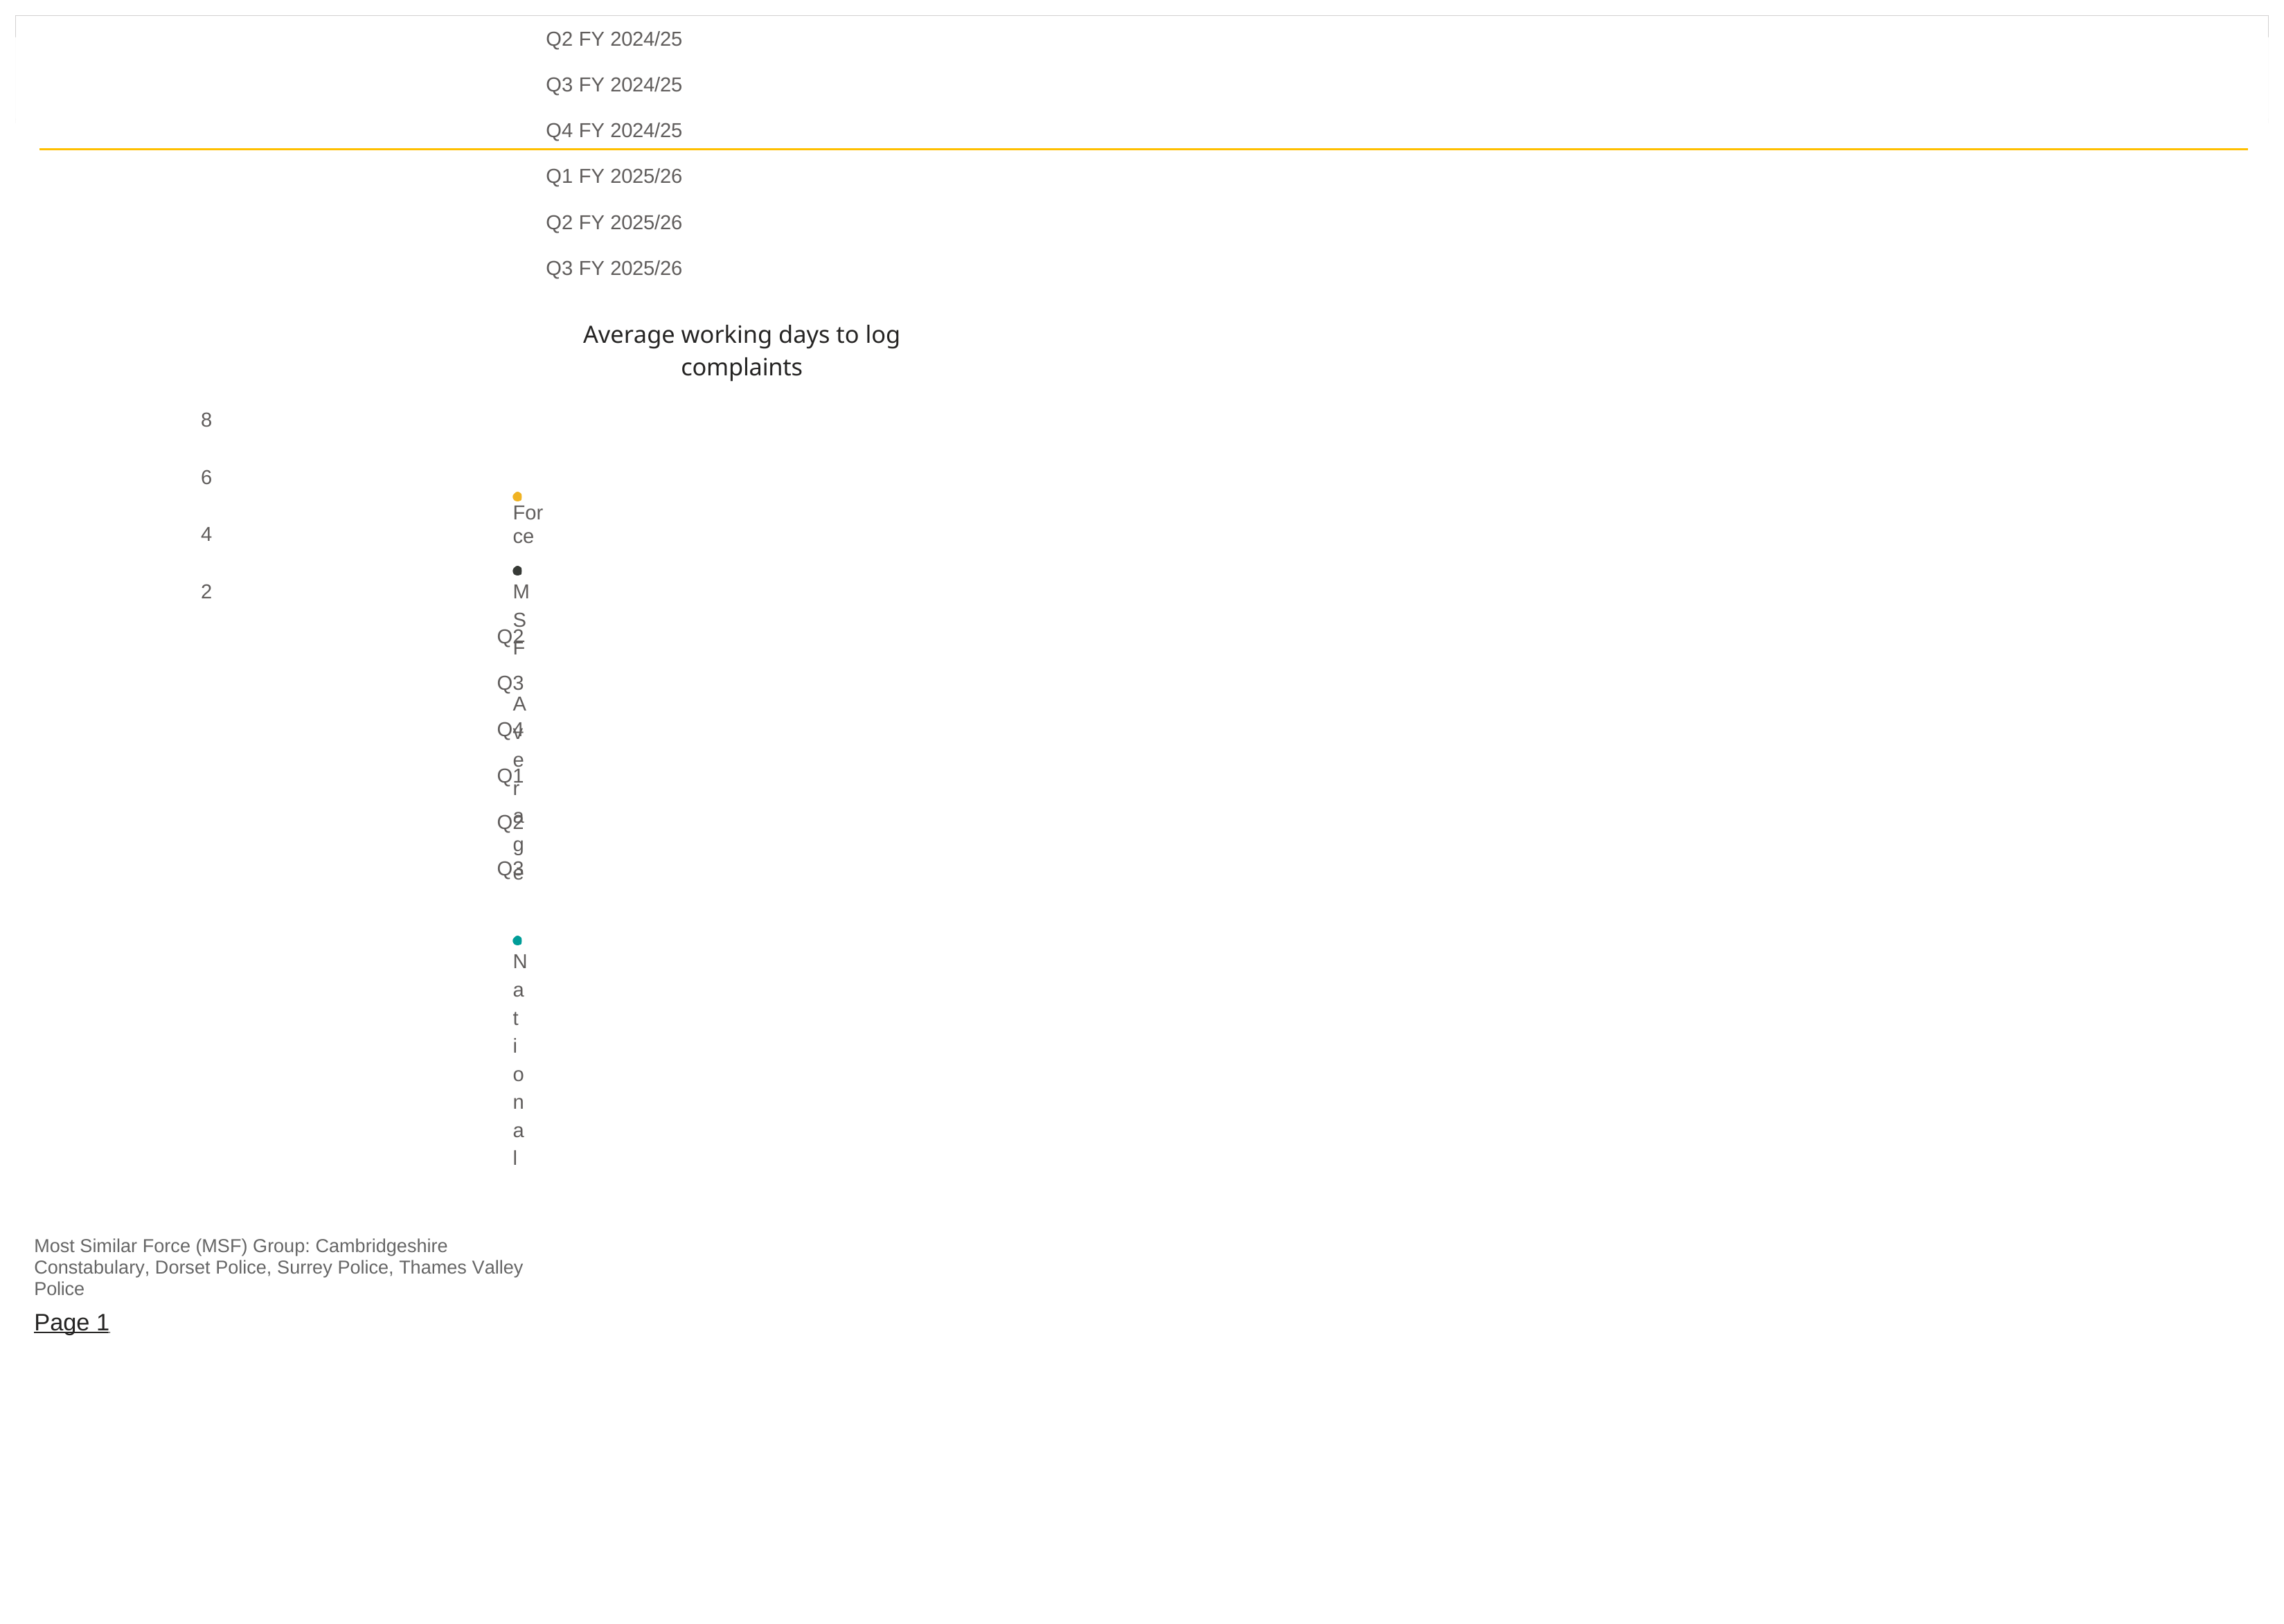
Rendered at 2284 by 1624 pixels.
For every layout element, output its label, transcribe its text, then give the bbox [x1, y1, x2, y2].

text 4 [10, 522, 15, 546]
text 2 [10, 580, 15, 603]
text 8 [10, 408, 15, 431]
text 6 [10, 465, 15, 488]
